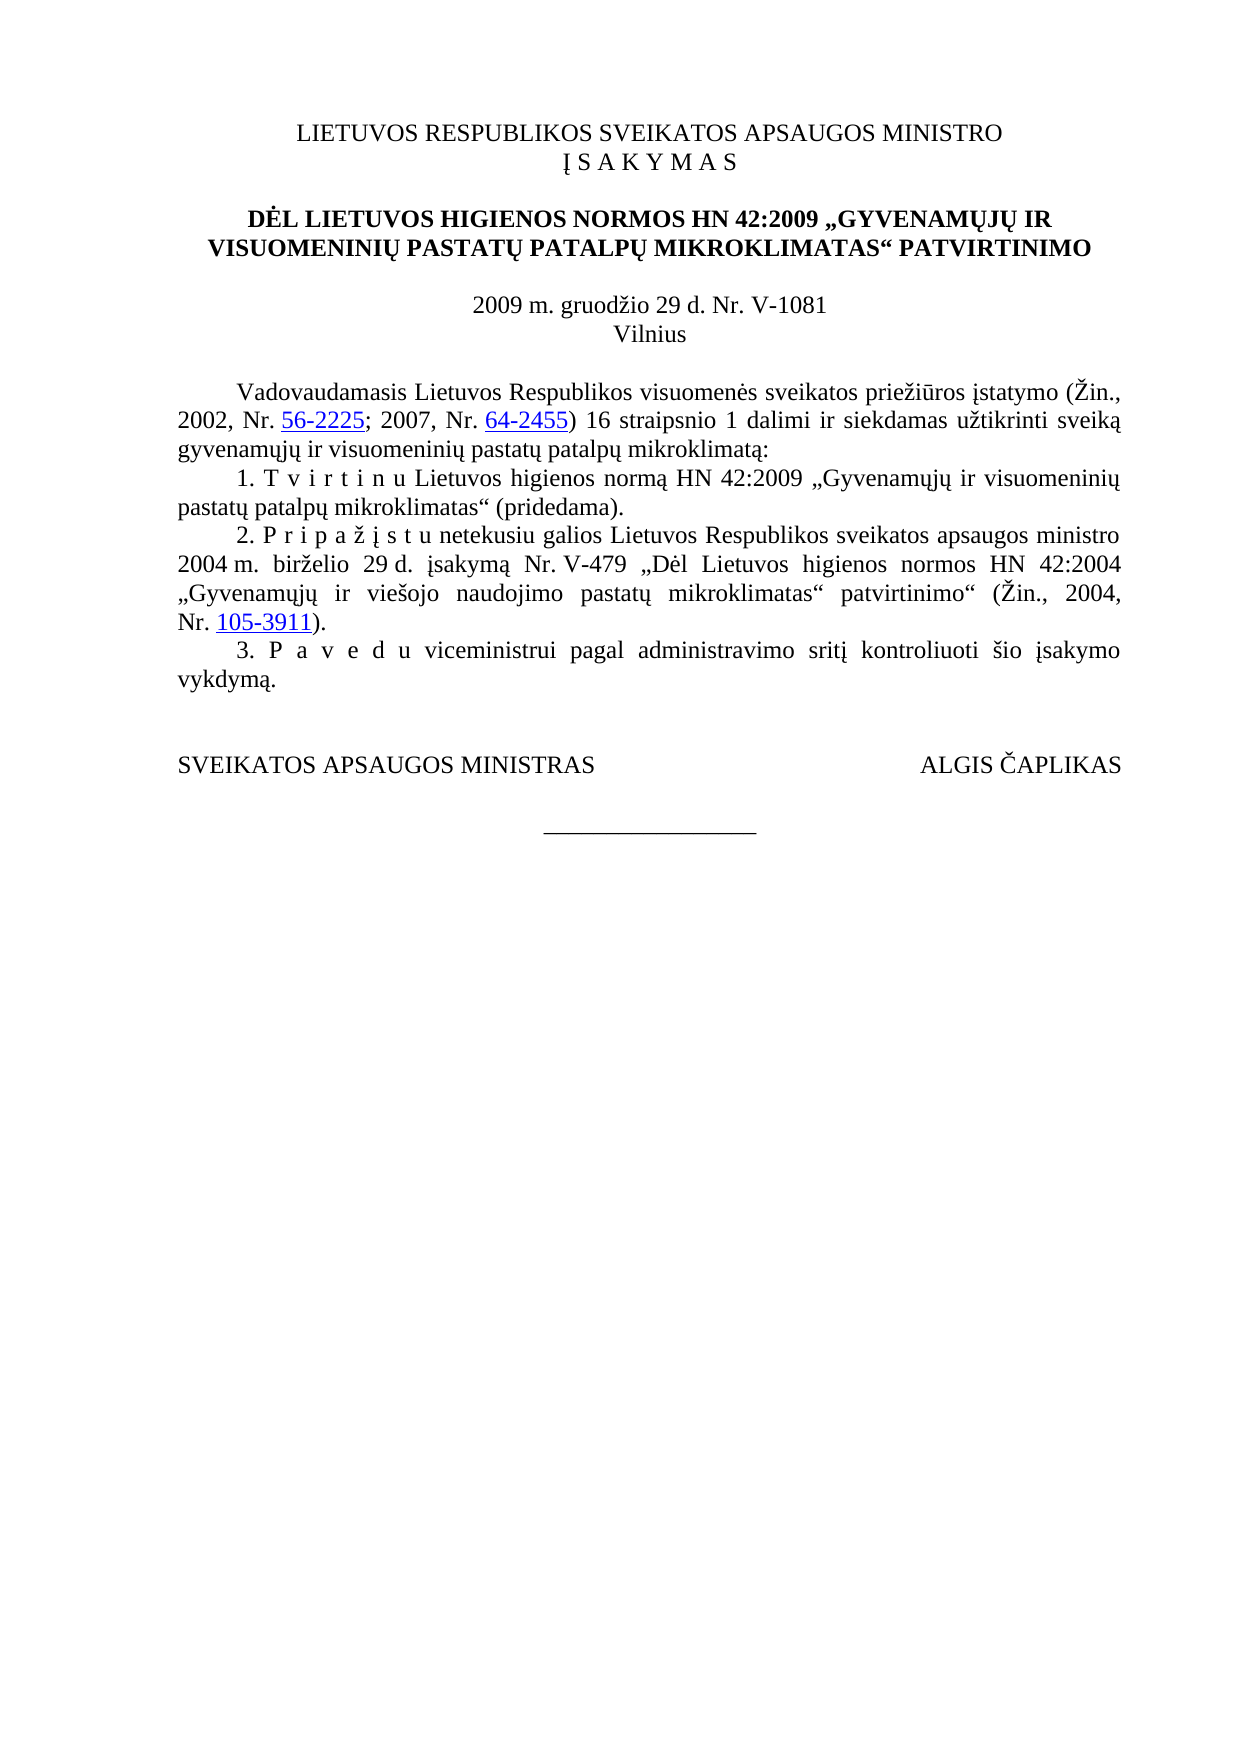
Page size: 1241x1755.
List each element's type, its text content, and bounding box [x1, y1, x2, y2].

text SVEIKATOS APSAUGOS MINISTRAS ALGIS ČAPLIKAS [177, 751, 1122, 779]
text DĖL Lietuvos higienos normOS HN 42:2009 „Gyvenamųjų ir visuomeninių pastatų patalpų mikroklimatas“ PATVIRTINIMO [177, 204, 1122, 262]
text LIETUVOS RESPUBLIKOS SVEIKATOS APSAUGOS MINISTRO [177, 118, 1122, 147]
text Vilnius [177, 319, 1122, 348]
text 3. P a v e d u viceministrui pagal administravimo sritį kontroliuoti šio įsakymo vykdymą. [177, 636, 1122, 693]
text 2009 m. gruodžio 29 d. Nr. V-1081 [177, 291, 1122, 319]
text Vadovaudamasis Lietuvos Respublikos visuomenės sveikatos priežiūros įstatymo (Žin., 2002, Nr. 56-2225; 2007, Nr. 64-2455) 16 straipsnio 1 dalimi ir siekdamas užtikrinti sveiką gyvenamųjų ir visuomeninių pastatų patalpų mikroklimatą: [177, 377, 1122, 463]
text _________________ [177, 808, 1122, 837]
text 1. T v i r t i n u Lietuvos higienos normą HN 42:2009 „Gyvenamųjų ir visuomeninių pastatų patalpų mikroklimatas“ (pridedama). [177, 463, 1122, 521]
text Į S A K Y M A S [177, 147, 1122, 176]
text 2. P r i p a ž į s t u netekusiu galios Lietuvos Respublikos sveikatos apsaugos ministro 2004 m. birželio 29 d. įsakymą Nr. V-479 „Dėl Lietuvos higienos normos HN 42:2004 „Gyvenamųjų ir viešojo naudojimo pastatų mikroklimatas“ patvirtinimo“ (Žin., 2004, Nr. 105-3911). [177, 521, 1122, 636]
